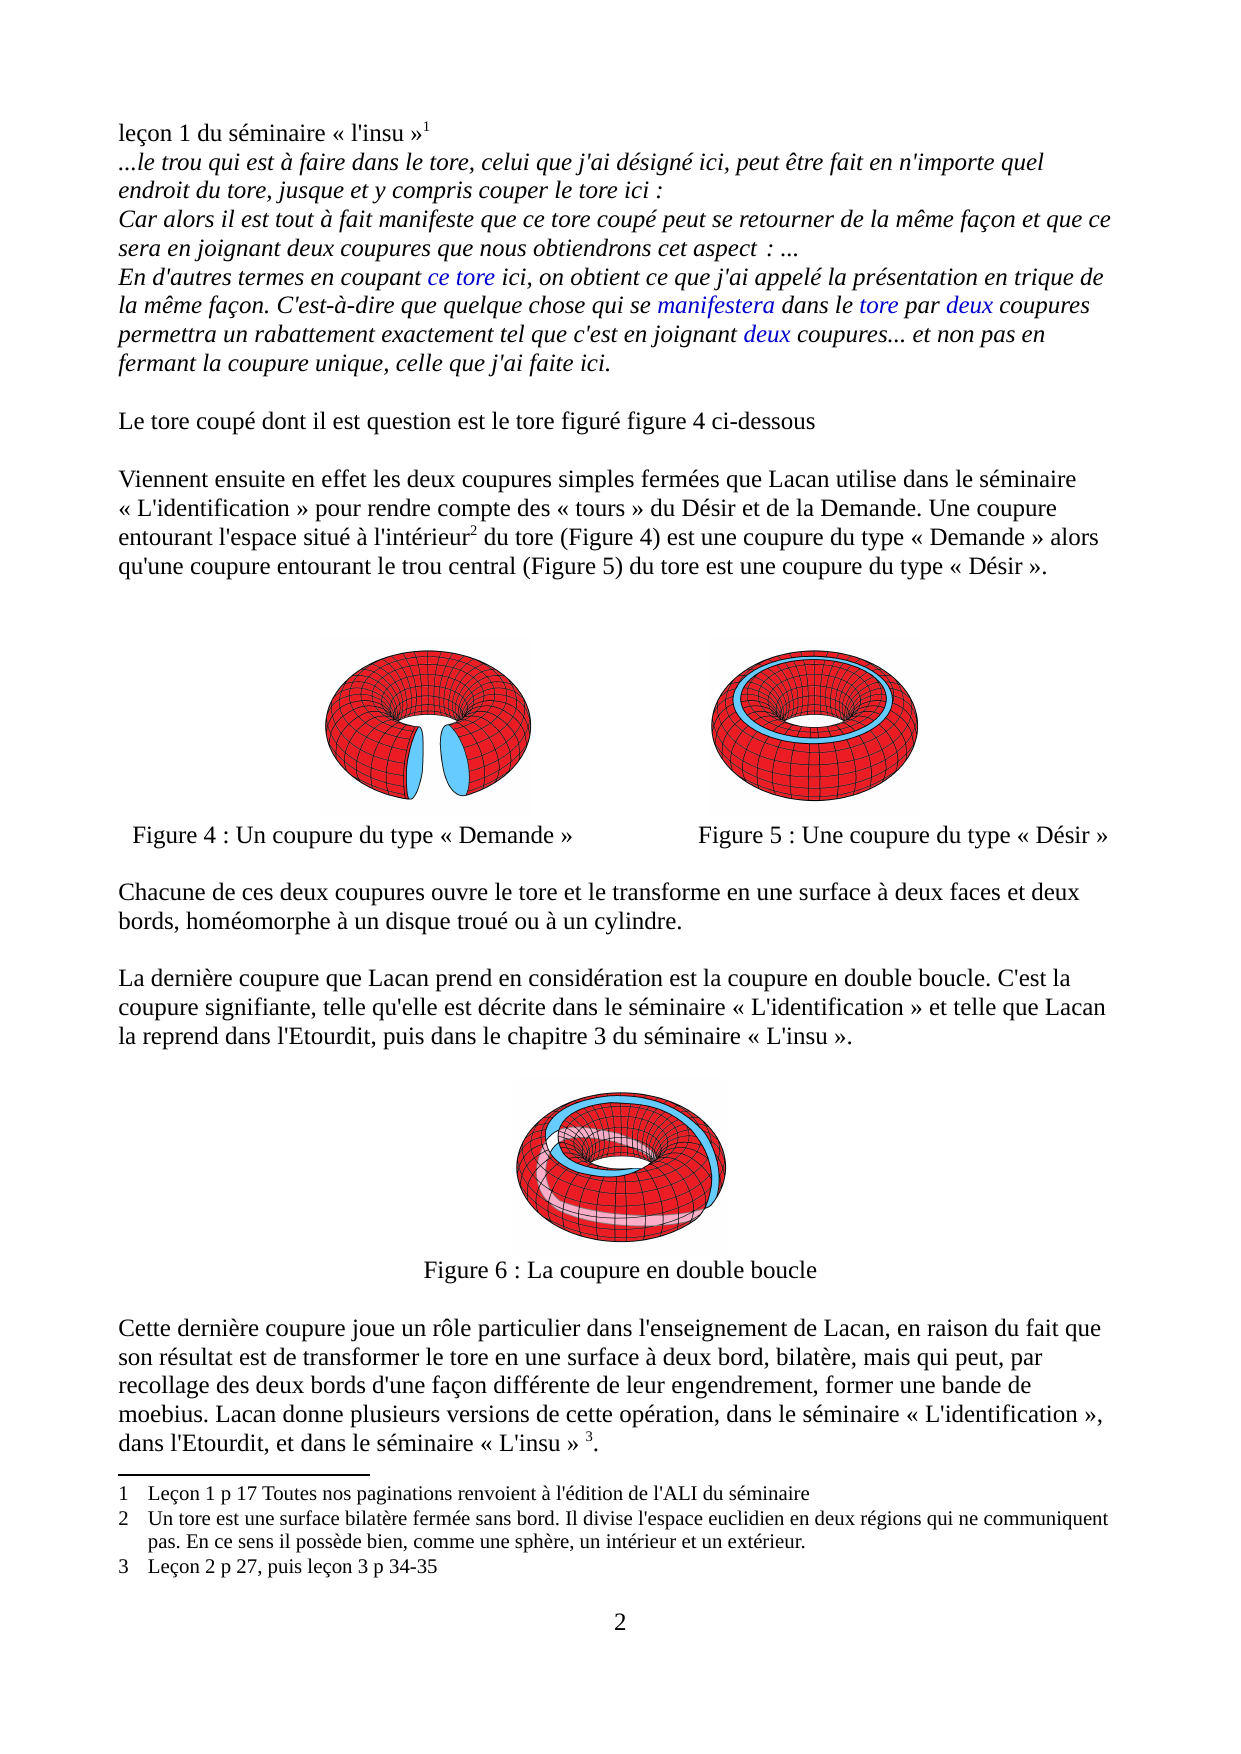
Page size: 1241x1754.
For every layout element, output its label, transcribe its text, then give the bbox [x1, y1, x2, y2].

text En d'autres termes en coupant ce tore ici, on obtient ce que j'ai appelé la présentation en trique de la même façon. C'est-à-dire que quelque chose qui se manifestera dans le tore par deux coupures permettra un rabattement exactement tel que c'est en joignant deux coupures... et non pas en fermant la coupure unique, celle que j'ai faite ici. [118, 262, 1122, 377]
picture [321, 637, 533, 815]
text Viennent ensuite en effet les deux coupures simples fermées que Lacan utilise dans le séminaire « L'identification » pour rendre compte des « tours » du Désir et de la Demande. Une coupure entourant l'espace situé à l'intérieur du tore (Figure 4) est une coupure du type « Demande » alors qu'une coupure entourant le trou central (Figure 5) du tore est une coupure du type « Désir ». [118, 464, 1122, 579]
text Le tore coupé dont il est question est le tore figuré figure 4 ci-dessous [118, 406, 1122, 435]
text Leçon 1 p 17 Toutes nos paginations renvoient à l'édition de l'ALI du séminaire [118, 1481, 1122, 1505]
text Un tore est une surface bilatère fermée sans bord. Il divise l'espace euclidien en deux régions qui ne communiquent pas. En ce sens il possède bien, comme une sphère, un intérieur et un extérieur. [118, 1505, 1122, 1553]
text Figure 4 : Un coupure du type « Demande » Figure 5 : Une coupure du type « Désir » [118, 820, 1122, 848]
text Leçon 2 p 27, puis leçon 3 p 34-35 [118, 1553, 1122, 1578]
text Chacune de ces deux coupures ouvre le tore et le transforme en une surface à deux faces et deux bords, homéomorphe à un disque troué ou à un cylindre. [118, 877, 1122, 935]
text leçon 1 du séminaire « l'insu » [118, 118, 1122, 147]
text Figure 6 : La coupure en double boucle [118, 1256, 1122, 1284]
picture [707, 637, 919, 815]
text La dernière coupure que Lacan prend en considération est la coupure en double boucle. C'est la coupure signifiante, telle qu'elle est décrite dans le séminaire « L'identification » et telle que Lacan la reprend dans l'Etourdit, puis dans le chapitre 3 du séminaire « L'insu ». [118, 963, 1122, 1050]
text ...le trou qui est à faire dans le tore, celui que j'ai désigné ici, peut être fait en n'importe quel endroit du tore, jusque et y compris couper le tore ici : [118, 147, 1122, 204]
text Cette dernière coupure joue un rôle particulier dans l'enseignement de Lacan, en raison du fait que son résultat est de transformer le tore en une surface à deux bord, bilatère, mais qui peut, par recollage des deux bords d'une façon différente de leur engendrement, former une bande de moebius. Lacan donne plusieurs versions de cette opération, dans le séminaire « L'identification », dans l'Etourdit, et dans le séminaire « L'insu » . [118, 1313, 1122, 1457]
picture [512, 1078, 728, 1256]
text Car alors il est tout à fait manifeste que ce tore coupé peut se retourner de la même façon et que ce sera en joignant deux coupures que nous obtiendrons cet aspect : ... [118, 204, 1122, 262]
